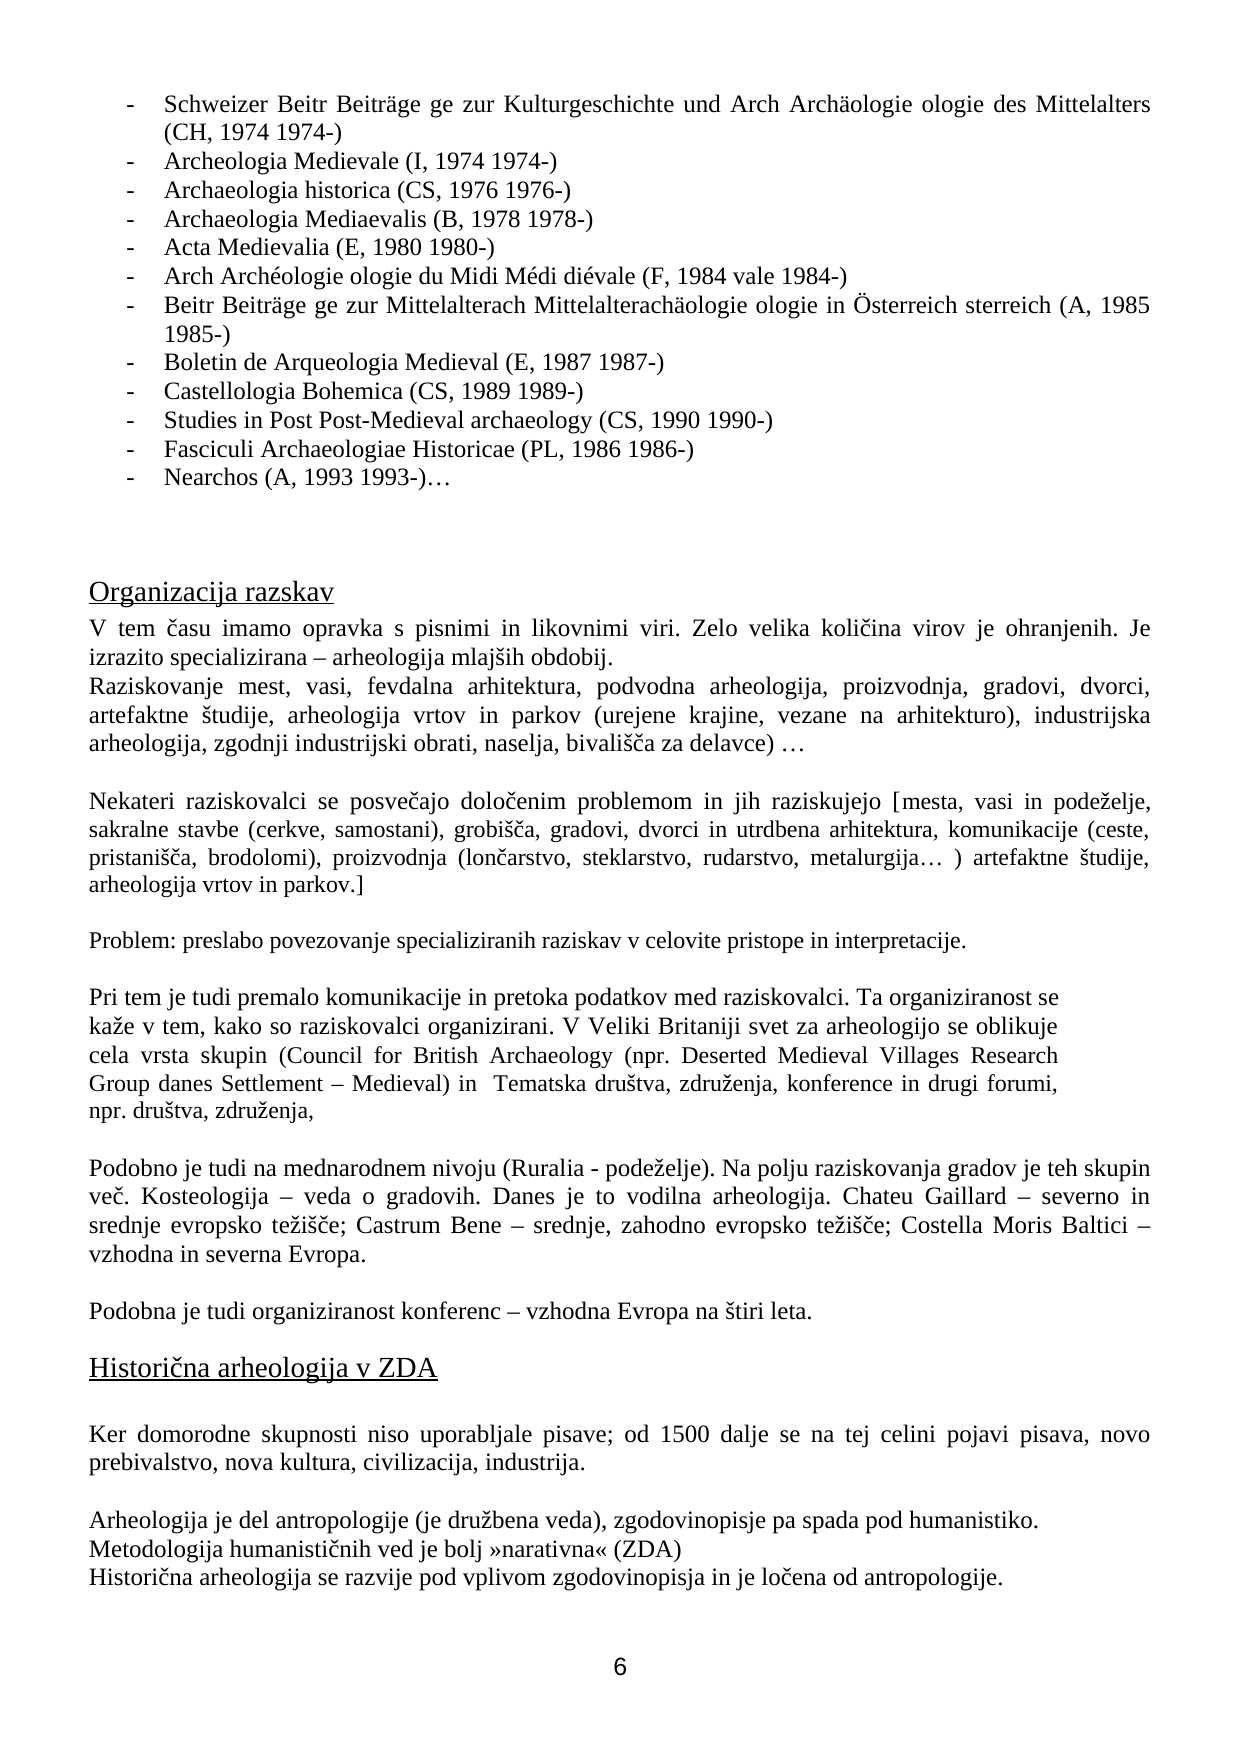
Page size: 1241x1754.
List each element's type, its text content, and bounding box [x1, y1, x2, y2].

list Schweizer Beitr Beiträge ge zur Kulturgeschichte und Arch Archäologie ologie des Mittelalters (CH, 1974 1974-) [126, 89, 1152, 146]
list Beitr Beiträge ge zur Mittelalterach Mittelalterachäologie ologie in Österreich sterreich (A, 1985 1985-) [126, 290, 1152, 347]
text Historična arheologija se razvije pod vplivom zgodovinopisja in je ločena od antropologije. [89, 1562, 1152, 1591]
list Archeologia Medievale (I, 1974 1974-) [126, 146, 1152, 175]
list Archaeologia historica (CS, 1976 1976-) [126, 175, 1152, 204]
list Archaeologia Mediaevalis (B, 1978 1978-) [126, 204, 1152, 232]
list Arch Archéologie ologie du Midi Médi diévale (F, 1984 vale 1984-) [126, 261, 1152, 290]
list Boletin de Arqueologia Medieval (E, 1987 1987-) [126, 347, 1152, 376]
text Ker domorodne skupnosti niso uporabljale pisave; od 1500 dalje se na tej celini pojavi pisava, novo prebivalstvo, nova kultura, civilizacija, industrija. [89, 1419, 1152, 1476]
text Nekateri raziskovalci se posvečajo določenim problemom in jih raziskujejo [mesta, vasi in podeželje, sakralne stavbe (cerkve, samostani), grobišča, gradovi, dvorci in utrdbena arhitektura, komunikacije (ceste, pristanišča, brodolomi), proizvodnja (lončarstvo, steklarstvo, rudarstvo, metalurgija… ) artefaktne študije, arheologija vrtov in parkov.] [89, 786, 1152, 898]
list Fasciculi Archaeologiae Historicae (PL, 1986 1986-) [126, 434, 1152, 462]
text Pri tem je tudi premalo komunikacije in pretoka podatkov med raziskovalci. Ta organiziranost se kaže v tem, kako so raziskovalci organizirani. V Veliki Britaniji svet za arheologijo se oblikuje cela vrsta skupin (Council for British Archaeology (npr. Deserted Medieval Villages Research Group danes Settlement – Medieval) in Tematska društva, združenja, konference in drugi forumi, npr. društva, združenja, [89, 982, 1060, 1124]
text V tem času imamo opravka s pisnimi in likovnimi viri. Zelo velika količina virov je ohranjenih. Je izrazito specializirana – arheologija mlajših obdobij. [89, 613, 1152, 671]
text Raziskovanje mest, vasi, fevdalna arhitektura, podvodna arheologija, proizvodnja, gradovi, dvorci, artefaktne študije, arheologija vrtov in parkov (urejene krajine, vezane na arhitekturo), industrijska arheologija, zgodnji industrijski obrati, naselja, bivališča za delavce) … [89, 671, 1152, 757]
text Problem: preslabo povezovanje specializiranih raziskav v celovite pristope in interpretacije. [89, 926, 1152, 953]
subtitle Historična arheologija v ZDA [89, 1350, 1152, 1384]
text Arheologija je del antropologije (je družbena veda), zgodovinopisje pa spada pod humanistiko. [89, 1505, 1152, 1534]
text Metodologija humanističnih ved je bolj »narativna« (ZDA) [89, 1534, 1152, 1562]
text Podobno je tudi na mednarodnem nivoju (Ruralia - podeželje). Na polju raziskovanja gradov je teh skupin več. Kosteologija – veda o gradovih. Danes je to vodilna arheologija. Chateu Gaillard – severno in srednje evropsko težišče; Castrum Bene – srednje, zahodno evropsko težišče; Costella Moris Baltici – vzhodna in severna Evropa. [89, 1153, 1152, 1268]
list Castellologia Bohemica (CS, 1989 1989-) [126, 376, 1152, 405]
subtitle Organizacija razskav [89, 574, 1152, 607]
text Podobna je tudi organiziranost konferenc – vzhodna Evropa na štiri leta. [89, 1296, 1152, 1325]
list Studies in Post Post-Medieval archaeology (CS, 1990 1990-) [126, 405, 1152, 434]
list Acta Medievalia (E, 1980 1980-) [126, 232, 1152, 261]
list Nearchos (A, 1993 1993-)… [126, 462, 1152, 491]
